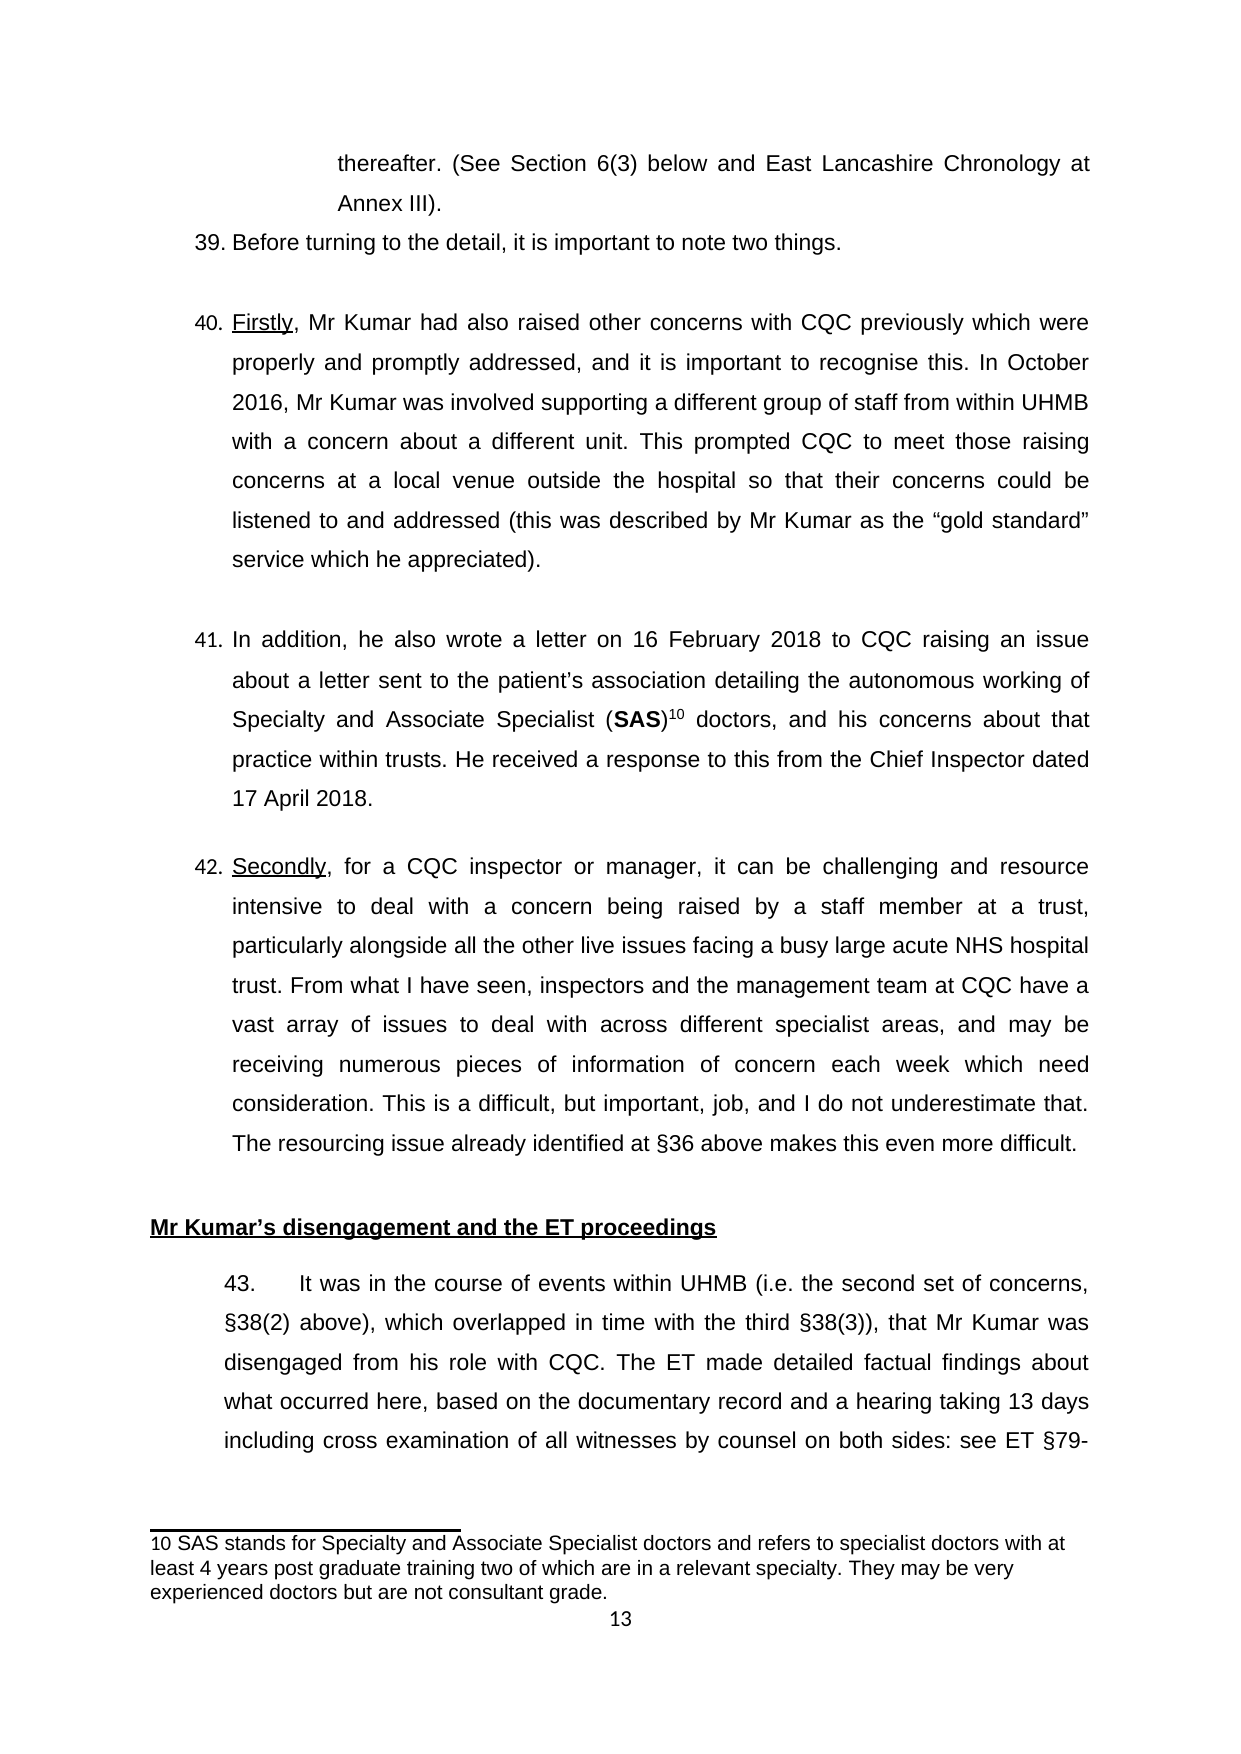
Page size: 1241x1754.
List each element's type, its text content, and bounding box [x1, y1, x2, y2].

text Mr Kumar’s disengagement and the ET proceedings [150, 1213, 1090, 1240]
list Firstly, Mr Kumar had also raised other concerns with CQC previously which were properly and promptly addressed, and it is important to recognise this. In October 2016, Mr Kumar was involved supporting a different group of staff from within UHMB with a concern about a different unit. This prompted CQC to meet those raising concerns at a local venue outside the hospital so that their concerns could be listened to and addressed (this was described by Mr Kumar as the “gold standard” service which he appreciated). [194, 308, 1090, 573]
list In addition, he also wrote a letter on 16 February 2018 to CQC raising an issue about a letter sent to the patient’s association detailing the autonomous working of Specialty and Associate Specialist (SAS) doctors, and his concerns about that practice within trusts. He received a response to this from the Chief Inspector dated 17 April 2018. [194, 625, 1090, 811]
list thereafter. (See Section 6(3) below and East Lancashire Chronology at Annex III). [300, 150, 1090, 216]
list Secondly, for a CQC inspector or manager, it can be challenging and resource intensive to deal with a concern being raised by a staff member at a trust, particularly alongside all the other live issues facing a busy large acute NHS hospital trust. From what I have seen, inspectors and the management team at CQC have a vast array of issues to deal with across different specialist areas, and may be receiving numerous pieces of information of concern each week which need consideration. This is a difficult, but important, job, and I do not underestimate that. The resourcing issue already identified at §36 above makes this even more difficult. [194, 852, 1090, 1156]
list Before turning to the detail, it is important to note two things. [194, 229, 1090, 255]
list It was in the course of events within UHMB (i.e. the second set of concerns, §38(2) above), which overlapped in time with the third §38(3)), that Mr Kumar was disengaged from his role with CQC. The ET made detailed factual findings about what occurred here, based on the documentary record and a hearing taking 13 days including cross examination of all witnesses by counsel on both sides: see ET §79- [224, 1269, 1090, 1454]
list SAS stands for Specialty and Associate Specialist doctors and refers to specialist doctors with at least 4 years post graduate training two of which are in a relevant specialty. They may be very experienced doctors but are not consultant grade. [150, 1531, 1090, 1604]
